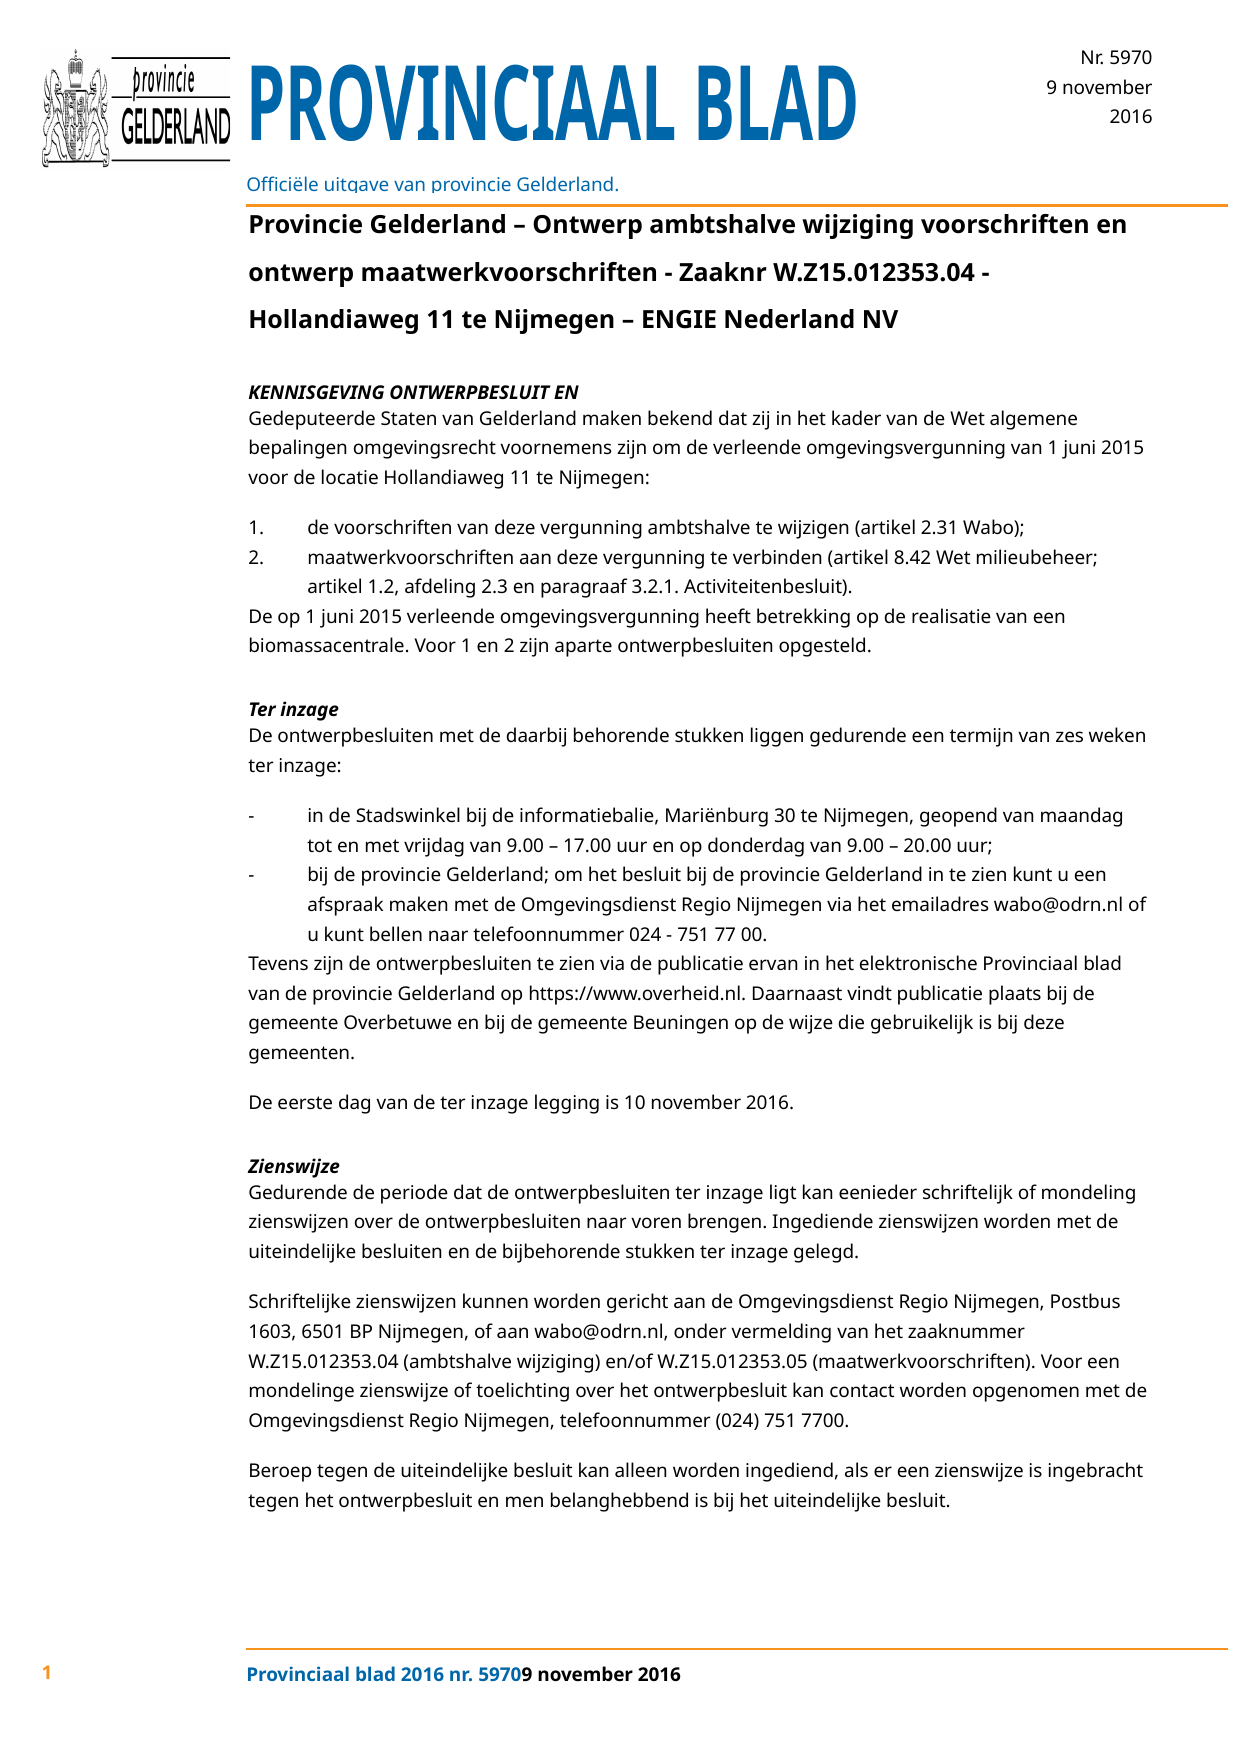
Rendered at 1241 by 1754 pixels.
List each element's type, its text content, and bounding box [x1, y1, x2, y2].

text Gedeputeerde Staten van Gelderland maken bekend dat zij in het kader van de Wet algemene bepalingen omgevingsrecht voornemens zijn om de verleende omgevingsvergunning van 1 juni 2015 voor de locatie Hollandiaweg 11 te Nijmegen: [248, 405, 1152, 490]
list in de Stadswinkel bij de informatiebalie, Mariënburg 30 te Nijmegen, geopend van maandag tot en met vrijdag van 9.00 – 17.00 uur en op donderdag van 9.00 – 20.00 uur; [248, 802, 1152, 858]
picture [41, 47, 231, 172]
text Tevens zijn de ontwerpbesluiten te zien via de publicatie ervan in het elektronische Provinciaal blad van de provincie Gelderland op https://www.overheid.nl. Daarnaast vindt publicatie plaats bij de gemeente Overbetuwe en bij de gemeente Beuningen op de wijze die gebruikelijk is bij deze gemeenten. [248, 950, 1152, 1065]
list maatwerkvoorschriften aan deze vergunning te verbinden (artikel 8.42 Wet milieubeheer; artikel 1.2, afdeling 2.3 en paragraaf 3.2.1. Activiteitenbesluit). [248, 544, 1152, 599]
text De op 1 juni 2015 verleende omgevingsvergunning heeft betrekking op de realisatie van een biomassacentrale. Voor 1 en 2 zijn aparte ontwerpbesluiten opgesteld. [248, 603, 1152, 658]
list de voorschriften van deze vergunning ambtshalve te wijzigen (artikel 2.31 Wabo); [248, 514, 1152, 540]
text Provincie Gelderland – Ontwerp ambtshalve wijziging voorschriften en ontwerp maatwerkvoorschriften - Zaaknr W.Z15.012353.04 - Hollandiaweg 11 te Nijmegen – ENGIE Nederland NV [248, 207, 1152, 336]
text KENNISGEVING ONTWERPBESLUIT EN [248, 379, 1152, 405]
text Beroep tegen de uiteindelijke besluit kan alleen worden ingediend, als er een zienswijze is ingebracht tegen het ontwerpbesluit en men belanghebbend is bij het uiteindelijke besluit. [248, 1457, 1152, 1513]
list bij de provincie Gelderland; om het besluit bij de provincie Gelderland in te zien kunt u een afspraak maken met de Omgevingsdienst Regio Nijmegen via het emailadres wabo@odrn.nl of u kunt bellen naar telefoonnummer 024 - 751 77 00. [248, 862, 1152, 946]
text De ontwerpbesluiten met de daarbij behorende stukken liggen gedurende een termijn van zes weken ter inzage: [248, 722, 1152, 778]
text Schriftelijke zienswijzen kunnen worden gericht aan de Omgevingsdienst Regio Nijmegen, Postbus 1603, 6501 BP Nijmegen, of aan wabo@odrn.nl, onder vermelding van het zaaknummer W.Z15.012353.04 (ambtshalve wijziging) en/of W.Z15.012353.05 (maatwerkvoorschriften). Voor een mondelinge zienswijze of toelichting over het ontwerpbesluit kan contact worden opgenomen met de Omgevingsdienst Regio Nijmegen, telefoonnummer (024) 751 7700. [248, 1289, 1152, 1433]
text De eerste dag van de ter inzage legging is 10 november 2016. [248, 1089, 1152, 1115]
text Ter inzage [248, 697, 1152, 722]
text Zienswijze [248, 1153, 1152, 1179]
text Gedurende de periode dat de ontwerpbesluiten ter inzage ligt kan eenieder schriftelijk of mondeling zienswijzen over de ontwerpbesluiten naar voren brengen. Ingediende zienswijzen worden met de uiteindelijke besluiten en de bijbehorende stukken ter inzage gelegd. [248, 1179, 1152, 1264]
